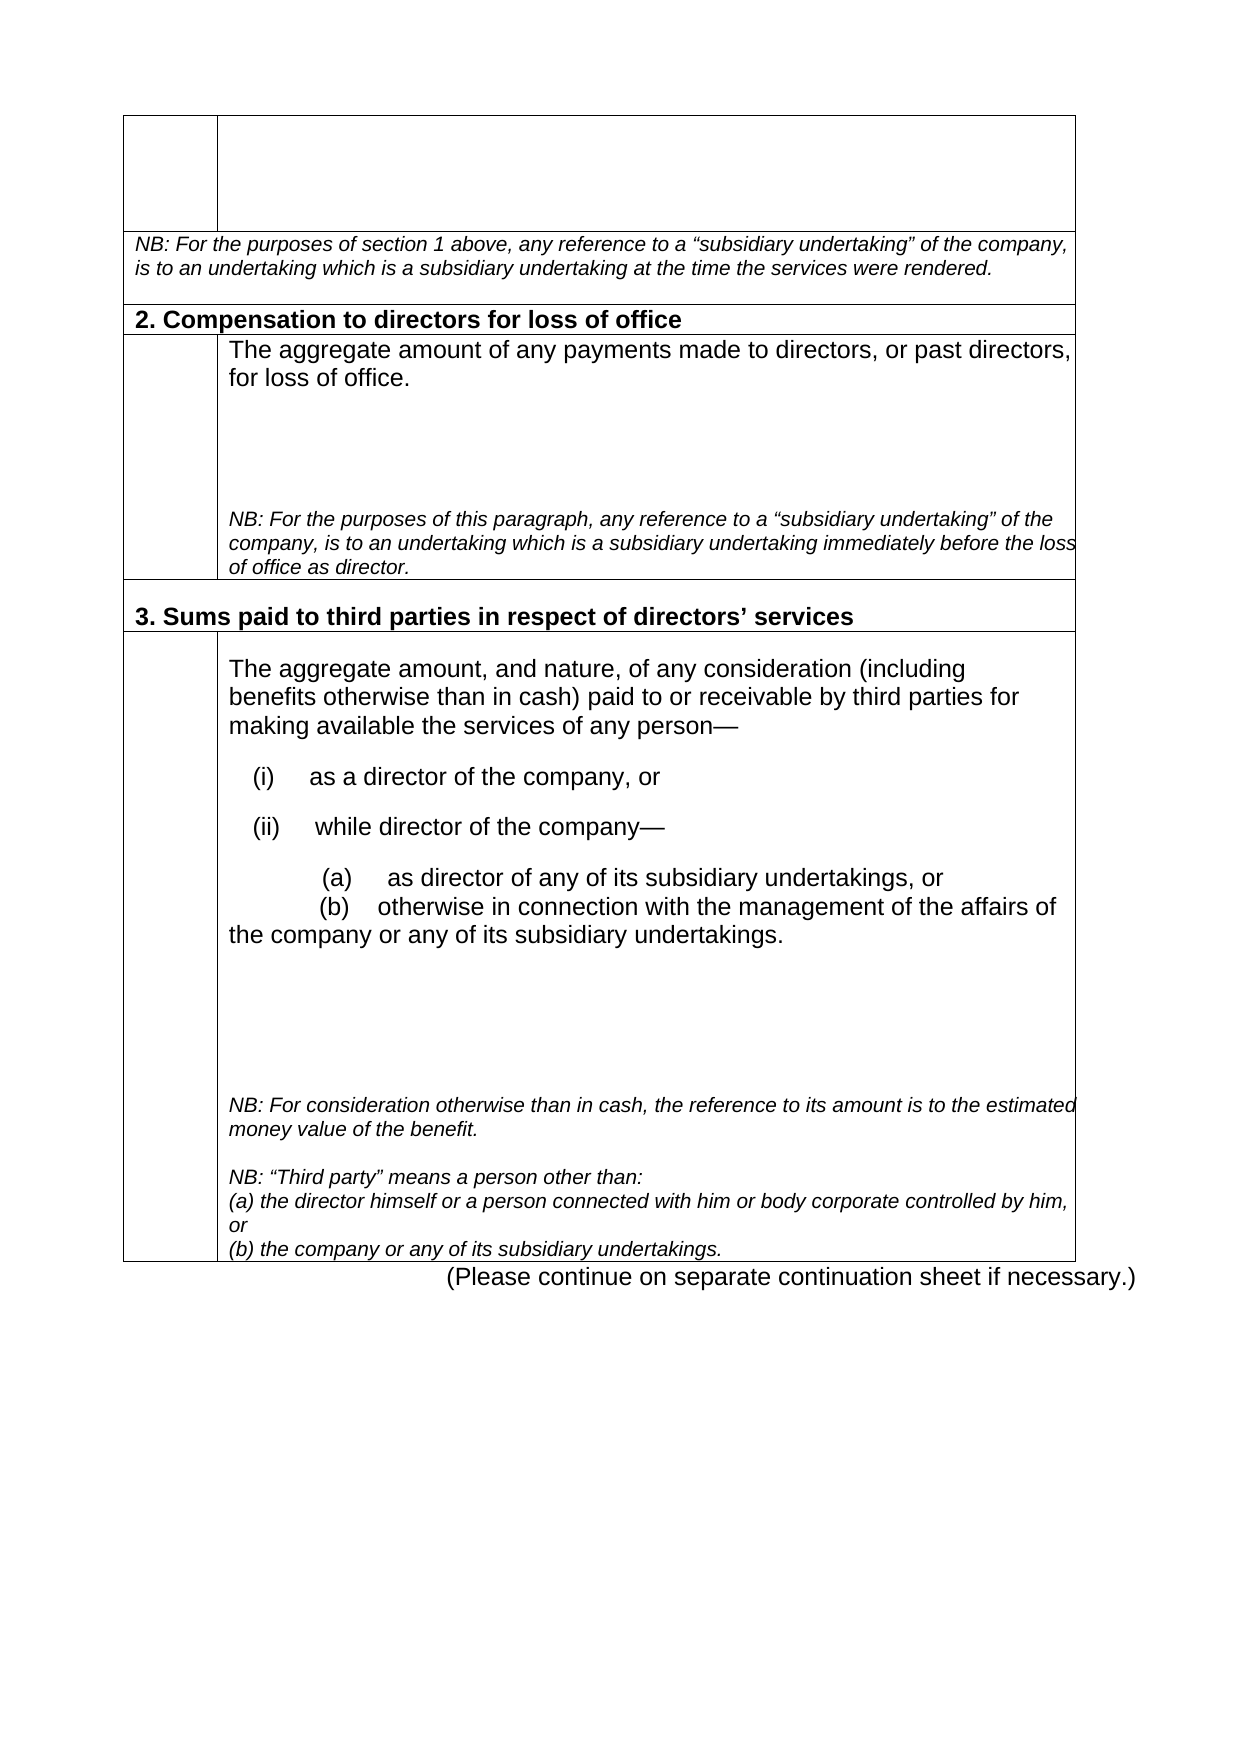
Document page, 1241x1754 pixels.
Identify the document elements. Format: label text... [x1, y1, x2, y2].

table_cell [124, 335, 217, 579]
table_cell 3. Sums paid to third parties in respect of directors’ services [124, 580, 1075, 631]
table_cell NB: For the purposes of section 1 above, any reference to a “subsidiary undertaking” of the company, is to an undertaking which is a subsidiary undertaking at the time the services were rendered. [124, 232, 1075, 304]
table_cell [124, 116, 217, 231]
table_cell [124, 632, 217, 1261]
table_cell 2. Compensation to directors for loss of office [124, 305, 1075, 334]
table_cell [218, 116, 1075, 231]
text (Please continue on separate continuation sheet if necessary.) [262, 1262, 1137, 1291]
table_cell The aggregate amount, and nature, of any consideration (including benefits otherwise than in cash) paid to or receivable by third parties for making available the services of any person— (i) as a director of the company, or (ii) while director of the company— (a) as director of any of its subsidiary undertakings, or (b) otherwise in connection with the management of the affairs of the company or any of its subsidiary undertakings. NB: For consideration otherwise than in cash, the reference to its amount is to the estimated money value of the benefit. NB: “Third party” means a person other than: (a) the director himself or a person connected with him or body corporate controlled by him, or (b) the company or any of its subsidiary undertakings. [218, 632, 1075, 1261]
table_cell The aggregate amount of any payments made to directors, or past directors, for loss of office. NB: For the purposes of this paragraph, any reference to a “subsidiary undertaking” of the company, is to an undertaking which is a subsidiary undertaking immediately before the loss of office as director. [218, 335, 1075, 579]
